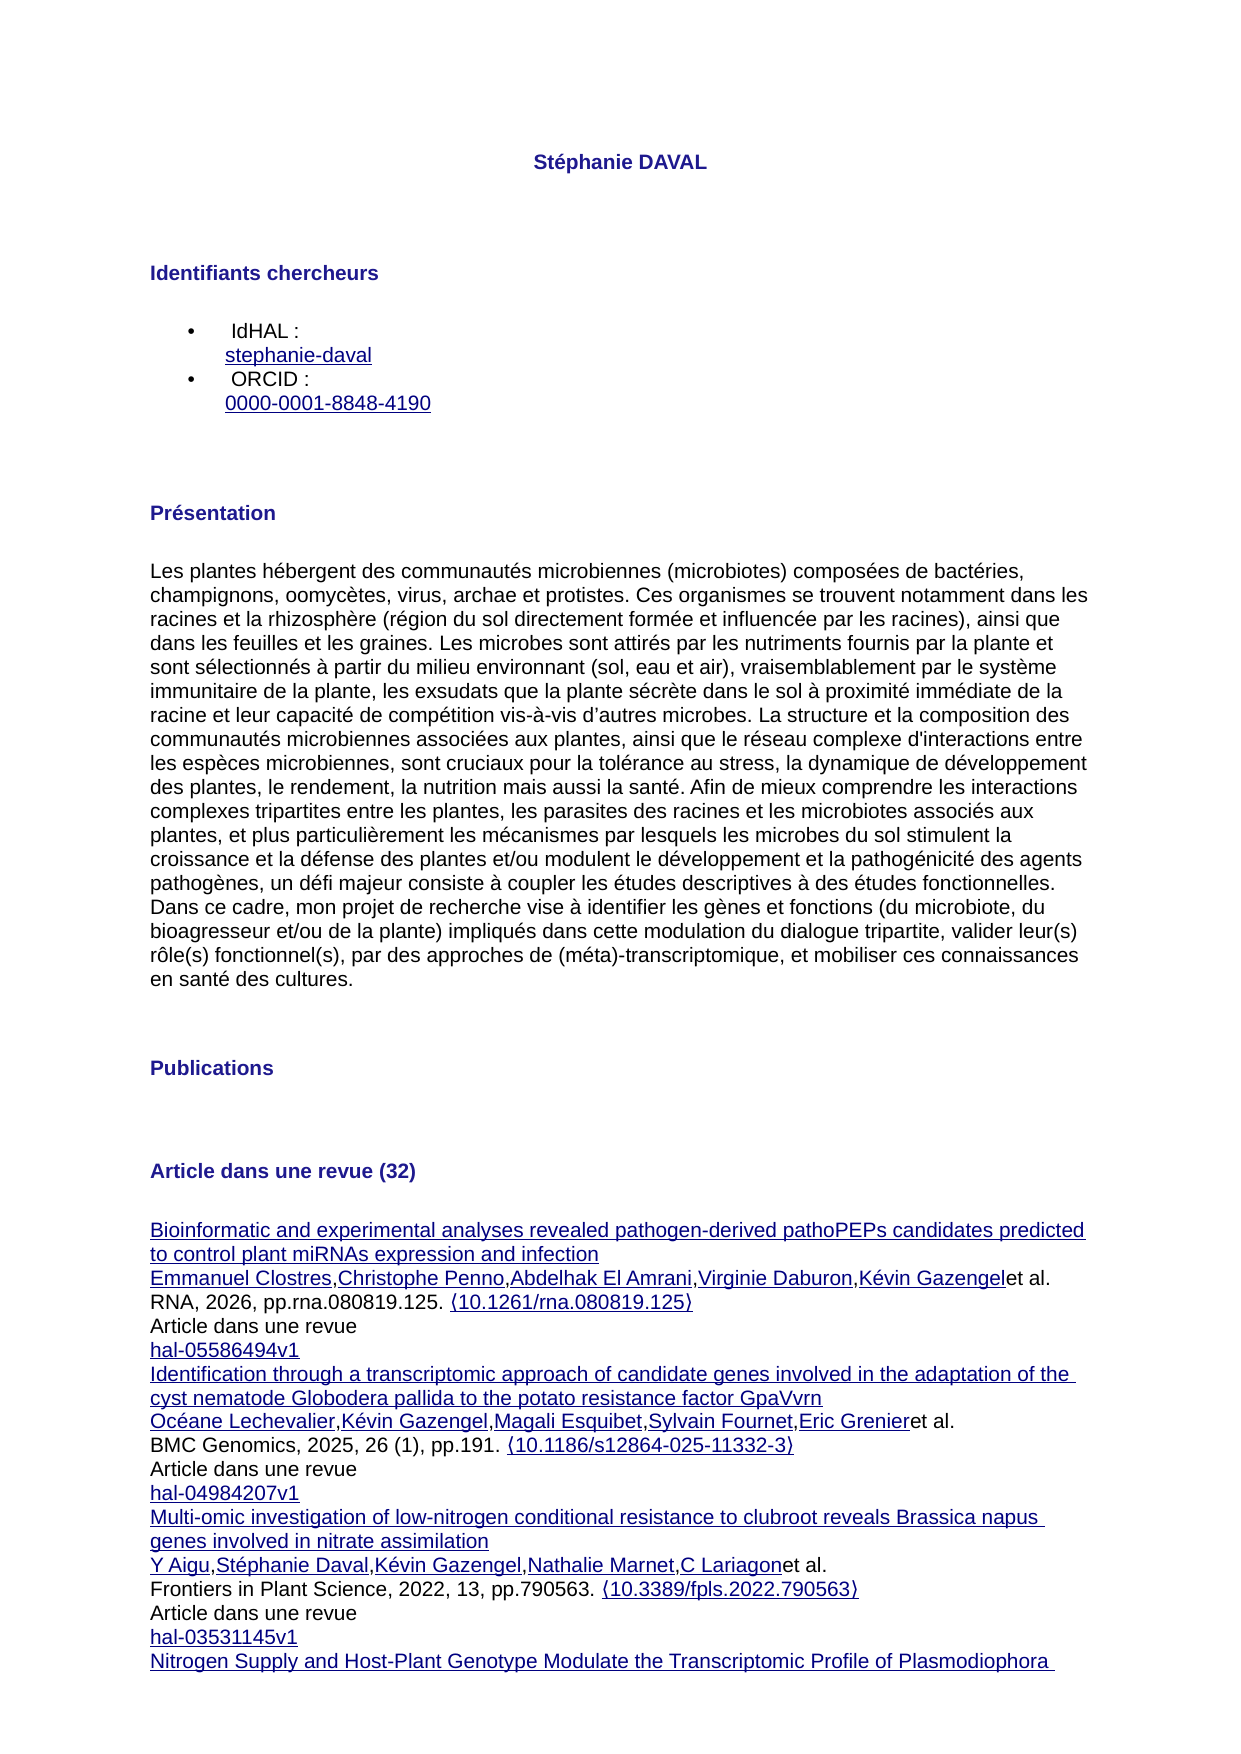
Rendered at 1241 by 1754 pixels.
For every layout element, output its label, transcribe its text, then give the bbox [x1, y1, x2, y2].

list ORCID : [187, 367, 1090, 391]
table_cell Multi-omic investigation of low-nitrogen conditional resistance to clubroot reveals Brassica napus genes involved in nitrate assimilation Y Aigu,Stéphanie Daval,Kévin Gazengel,Nathalie Marnet,C Lariagonet al. Frontiers in Plant Science, 2022, 13, pp.790563. ⟨10.3389/fpls.2022.790563⟩ Article dans une revue hal-03531145v1 [150, 1505, 1090, 1649]
list stephanie-daval [187, 343, 1090, 367]
text Les plantes hébergent des communautés microbiennes (microbiotes) composées de bactéries, champignons, oomycètes, virus, archae et protistes. Ces organismes se trouvent notamment dans les racines et la rhizosphère (région du sol directement formée et influencée par les racines), ainsi que dans les feuilles et les graines. Les microbes sont attirés par les nutriments fournis par la plante et sont sélectionnés à partir du milieu environnant (sol, eau et air), vraisemblablement par le système immunitaire de la plante, les exsudats que la plante sécrète dans le sol à proximité immédiate de la racine et leur capacité de compétition vis-à-vis d’autres microbes. La structure et la composition des communautés microbiennes associées aux plantes, ainsi que le réseau complexe d'interactions entre les espèces microbiennes, sont cruciaux pour la tolérance au stress, la dynamique de développement des plantes, le rendement, la nutrition mais aussi la santé. Afin de mieux comprendre les interactions complexes tripartites entre les plantes, les parasites des racines et les microbiotes associés aux plantes, et plus particulièrement les mécanismes par lesquels les microbes du sol stimulent la croissance et la défense des plantes et/ou modulent le développement et la pathogénicité des agents pathogènes, un défi majeur consiste à coupler les études descriptives à des études fonctionnelles. Dans ce cadre, mon projet de recherche vise à identifier les gènes et fonctions (du microbiote, du bioagresseur et/ou de la plante) impliqués dans cette modulation du dialogue tripartite, valider leur(s) rôle(s) fonctionnel(s), par des approches de (méta)-transcriptomique, et mobiliser ces connaissances en santé des cultures. [150, 559, 1090, 991]
list IdHAL : [187, 319, 1090, 343]
subtitle Présentation [150, 501, 1090, 525]
subtitle Publications [150, 1056, 1090, 1080]
table_cell Nitrogen Supply and Host-Plant Genotype Modulate the Transcriptomic Profile of Plasmodiophora [150, 1649, 1090, 1673]
subtitle Stéphanie DAVAL [150, 150, 1090, 174]
subtitle Identifiants chercheurs [150, 260, 1090, 284]
table_header Bioinformatic and experimental analyses revealed pathogen-derived pathoPEPs candidates predicted to control plant miRNAs expression and infection Emmanuel Clostres,Christophe Penno,Abdelhak El Amrani,Virginie Daburon,Kévin Gazengelet al. RNA, 2026, pp.rna.080819.125. ⟨10.1261/rna.080819.125⟩ Article dans une revue hal-05586494v1 [150, 1218, 1090, 1361]
list 0000-0001-8848-4190 [187, 391, 1090, 414]
subtitle Article dans une revue (32) [150, 1159, 1090, 1183]
table_cell Identification through a transcriptomic approach of candidate genes involved in the adaptation of the cyst nematode Globodera pallida to the potato resistance factor GpaVvrn Océane Lechevalier,Kévin Gazengel,Magali Esquibet,Sylvain Fournet,Eric Grenieret al. BMC Genomics, 2025, 26 (1), pp.191. ⟨10.1186/s12864-025-11332-3⟩ Article dans une revue hal-04984207v1 [150, 1361, 1090, 1505]
